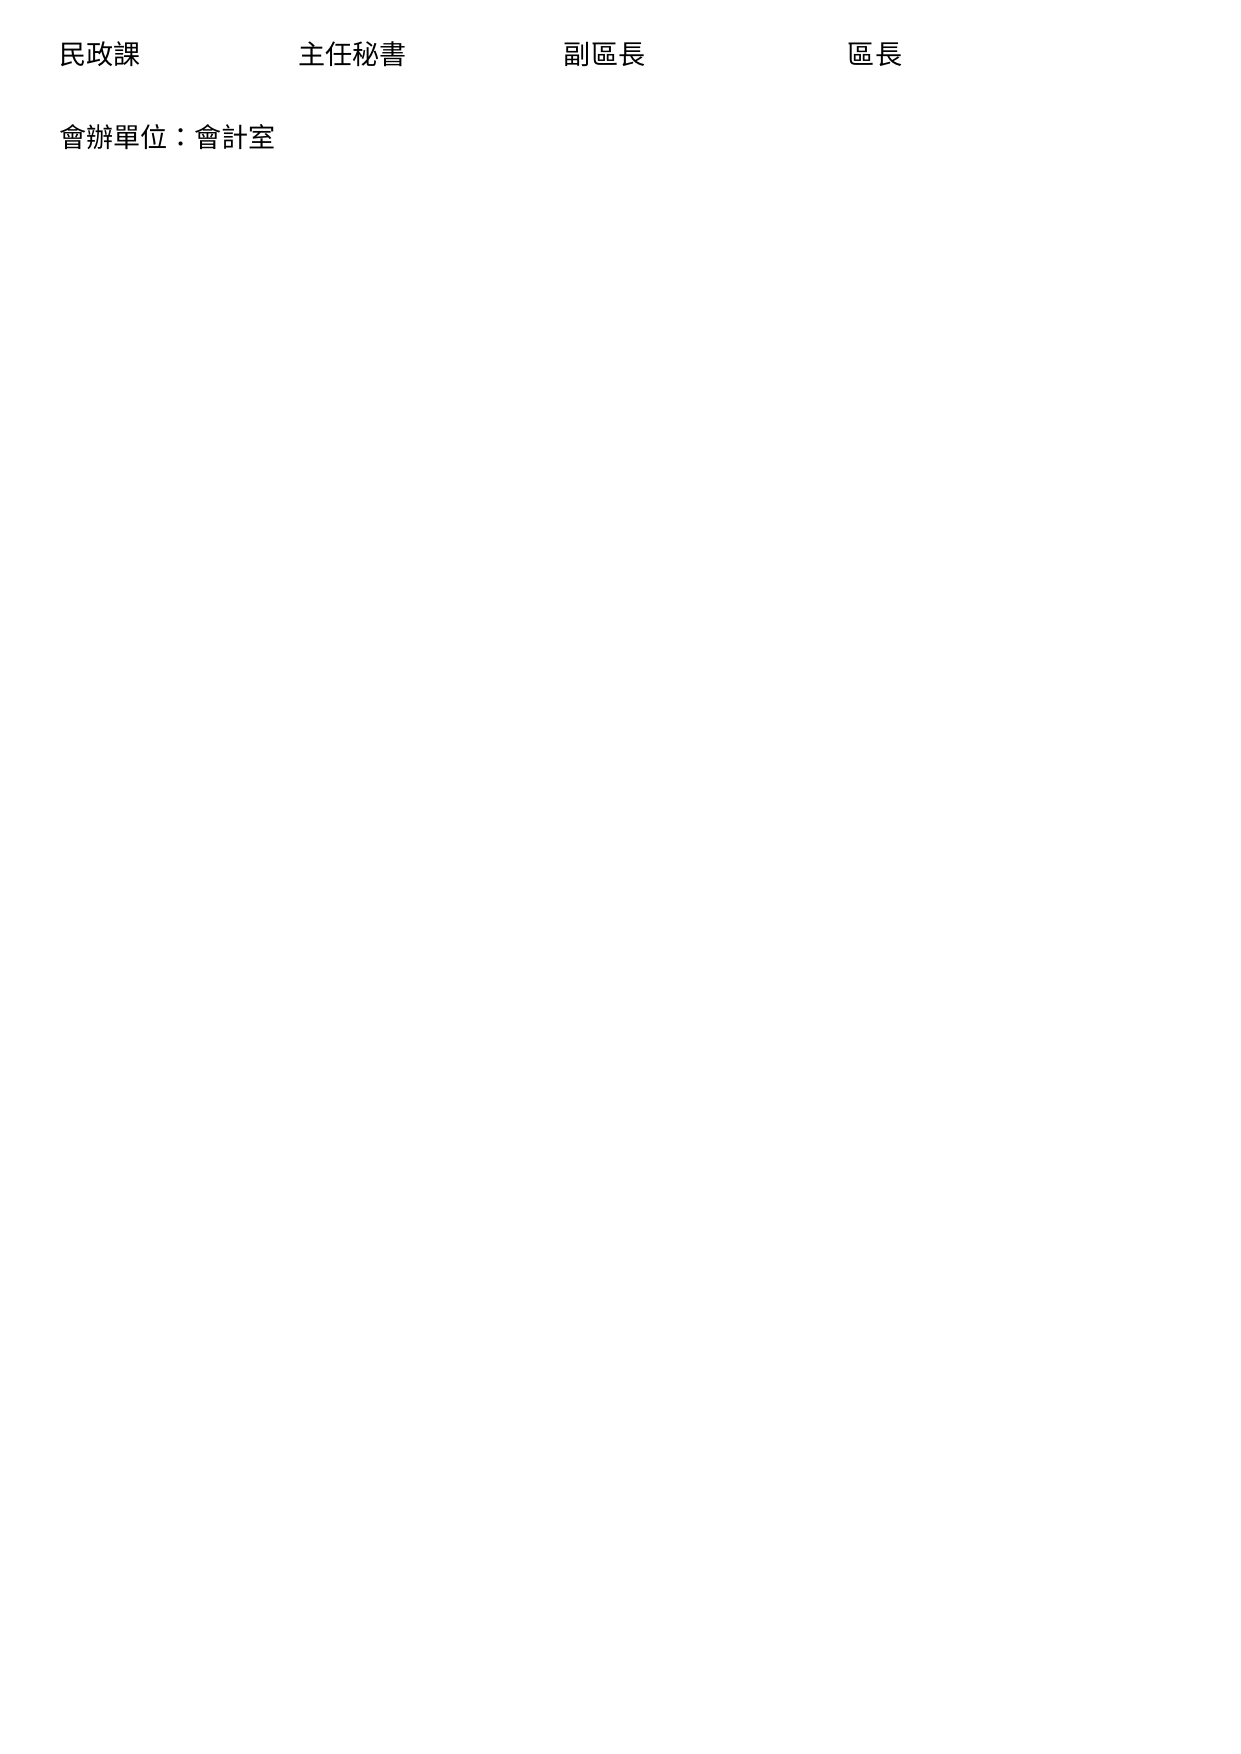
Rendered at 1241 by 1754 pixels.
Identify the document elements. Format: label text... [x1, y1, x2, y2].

text 民政課 主任秘書 副區長 區長 [59, 32, 1063, 73]
text 會辦單位：會計室 [59, 115, 1063, 157]
